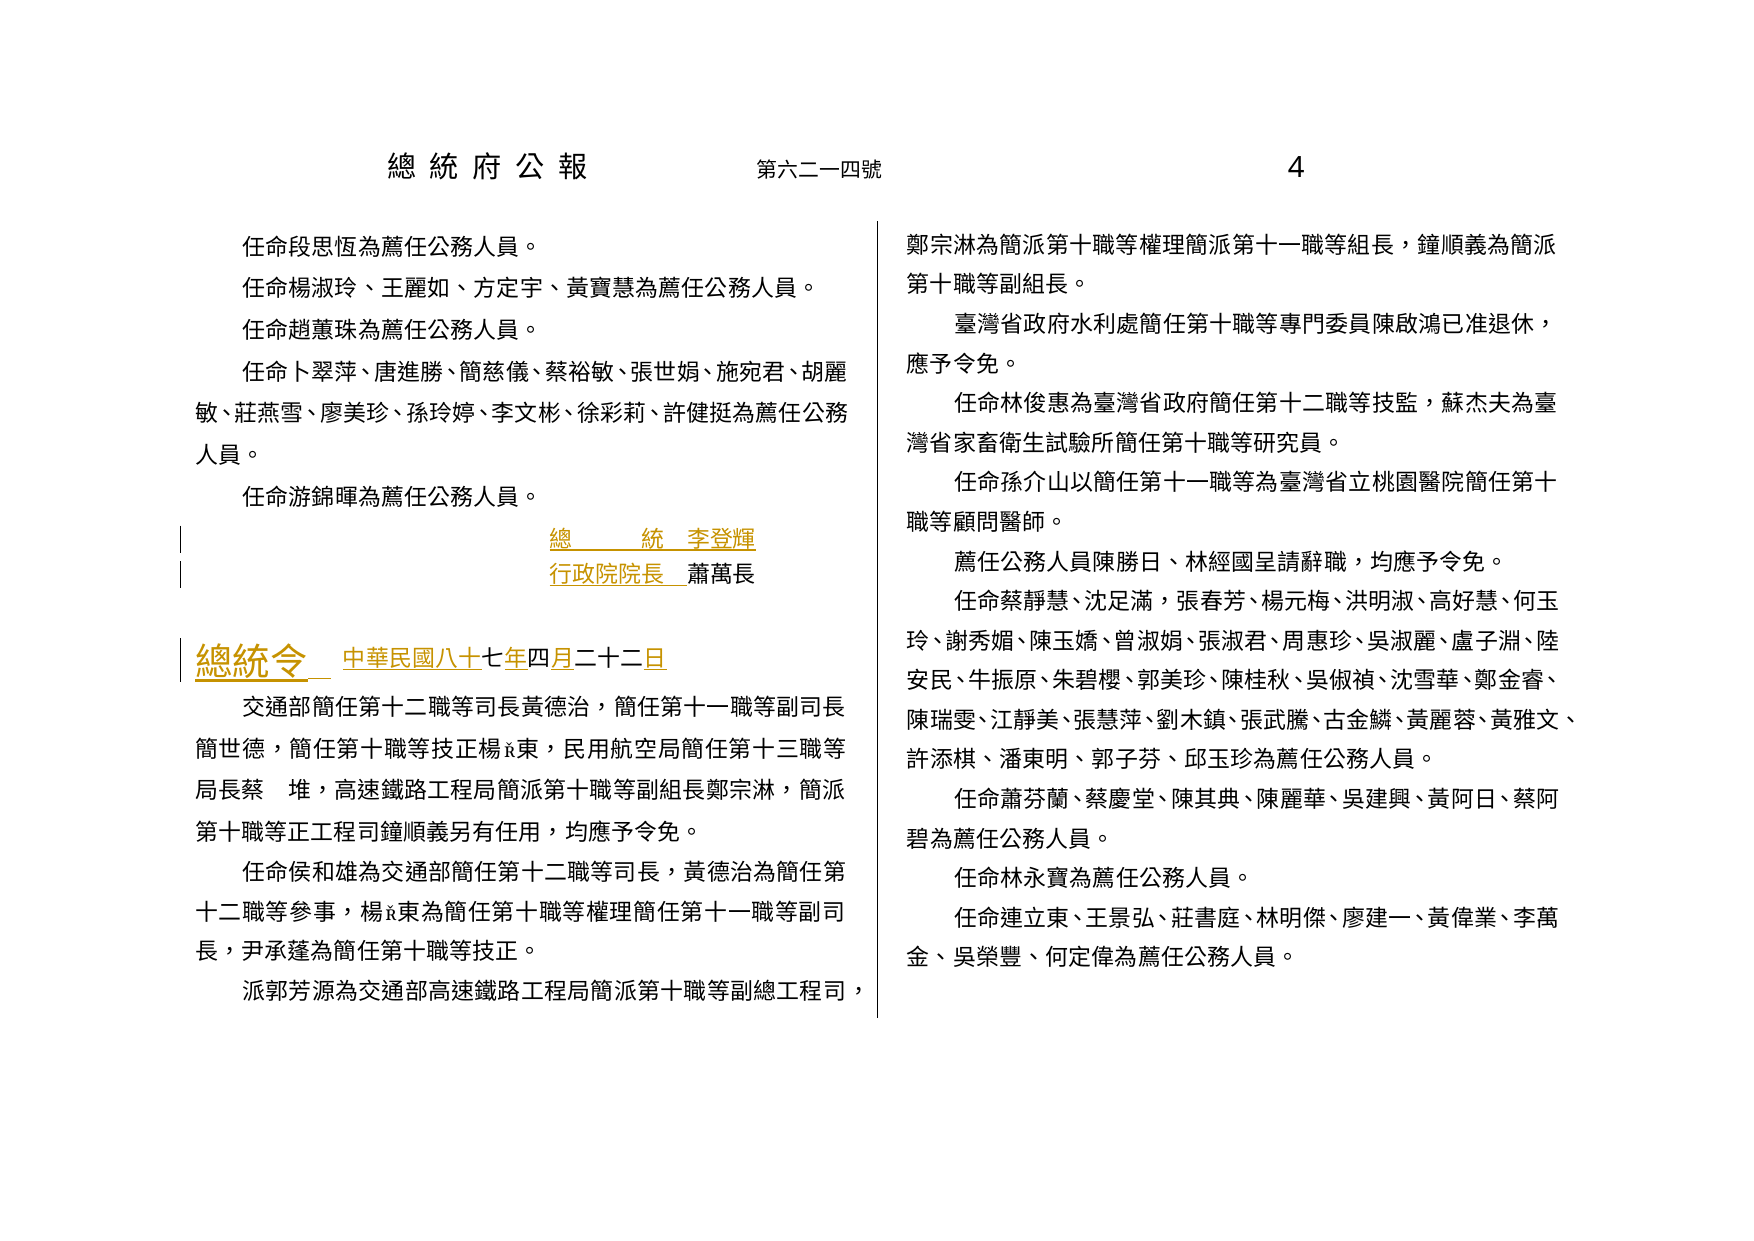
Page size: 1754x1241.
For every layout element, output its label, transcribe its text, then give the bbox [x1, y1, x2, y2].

text 任命侯和雄為交通部簡任第十二職等司長，黃德治為簡任第十二職等參事，楊東為簡任第十職等權理簡任第十一職等副司長，尹承蓬為簡任第十職等技正。 [195, 849, 847, 967]
text 行政院院長 蕭萬長 [195, 561, 847, 588]
text 派郭芳源為交通部高速鐵路工程局簡派第十職等副總工程司，鄭宗淋為簡派第十職等權理簡派第十一職等組長，鐘順義為簡派第十職等副組長。 [195, 967, 847, 1007]
table_header 總統令 [192, 638, 340, 682]
text 總 統 李登輝 [195, 526, 847, 553]
text 任命孫介山以簡任第十一職等為臺灣省立桃園醫院簡任第十職等顧問醫師。 [907, 459, 1559, 538]
text 任命林俊惠為臺灣省政府簡任第十二職等技監，蘇杰夫為臺灣省家畜衛生試驗所簡任第十職等研究員。 [907, 380, 1559, 459]
text 任命趙蕙珠為薦任公務人員。 [195, 305, 847, 347]
text 任命蔡靜慧、沈足滿，張春芳、楊元梅、洪明淑、高好慧、何玉玲、謝秀媚、陳玉嬌、曾淑娟、張淑君、周惠珍、吳淑麗、盧子淵、陸安民、牛振原、朱碧櫻、郭美珍、陳桂秋、吳俶禎、沈雪華、鄭金睿、陳瑞雯、江靜美、張慧萍、劉木鎮、張武騰、古金鱗、黃麗蓉、黃雅文、許添棋、潘東明、郭子芬、邱玉珍為薦任公務人員。 [907, 578, 1559, 776]
text 任命段思恆為薦任公務人員。 [195, 222, 847, 263]
text 任命蕭芬蘭、蔡慶堂、陳其典、陳麗華、吳建興、黃阿日、蔡阿碧為薦任公務人員。 [907, 776, 1559, 855]
table_header 中華民國八十七年四月二十二日 [340, 638, 852, 682]
text 任命連立東、王景弘、莊書庭、林明傑、廖建一、黃偉業、李萬金、吳榮豐、何定偉為薦任公務人員。 [907, 894, 1559, 974]
text 臺灣省政府水利處簡任第十職等專門委員陳啟鴻已准退休，應予令免。 [907, 301, 1559, 380]
text 交通部簡任第十二職等司長黃德治，簡任第十一職等副司長簡世德，簡任第十職等技正楊東，民用航空局簡任第十三職等局長蔡 堆，高速鐵路工程局簡派第十職等副組長鄭宗淋，簡派第十職等正工程司鐘順義另有任用，均應予令免。 [195, 682, 847, 849]
text 派郭芳源為交通部高速鐵路工程局簡派第十職等副總工程司，鄭宗淋為簡派第十職等權理簡派第十一職等組長，鐘順義為簡派第十職等副組長。 [907, 222, 1559, 301]
text 任命游錦暉為薦任公務人員。 [195, 472, 847, 513]
text 任命卜翠萍、唐進勝、簡慈儀、蔡裕敏、張世娟、施宛君、胡麗敏、莊燕雪、廖美珍、孫玲婷、李文彬、徐彩莉、許健挺為薦任公務人員。 [195, 347, 847, 472]
text 薦任公務人員陳勝日、林經國呈請辭職，均應予令免。 [907, 538, 1559, 578]
text 任命楊淑玲、王麗如、方定宇、黃寶慧為薦任公務人員。 [195, 263, 847, 305]
text 任命林永寶為薦任公務人員。 [907, 855, 1559, 894]
